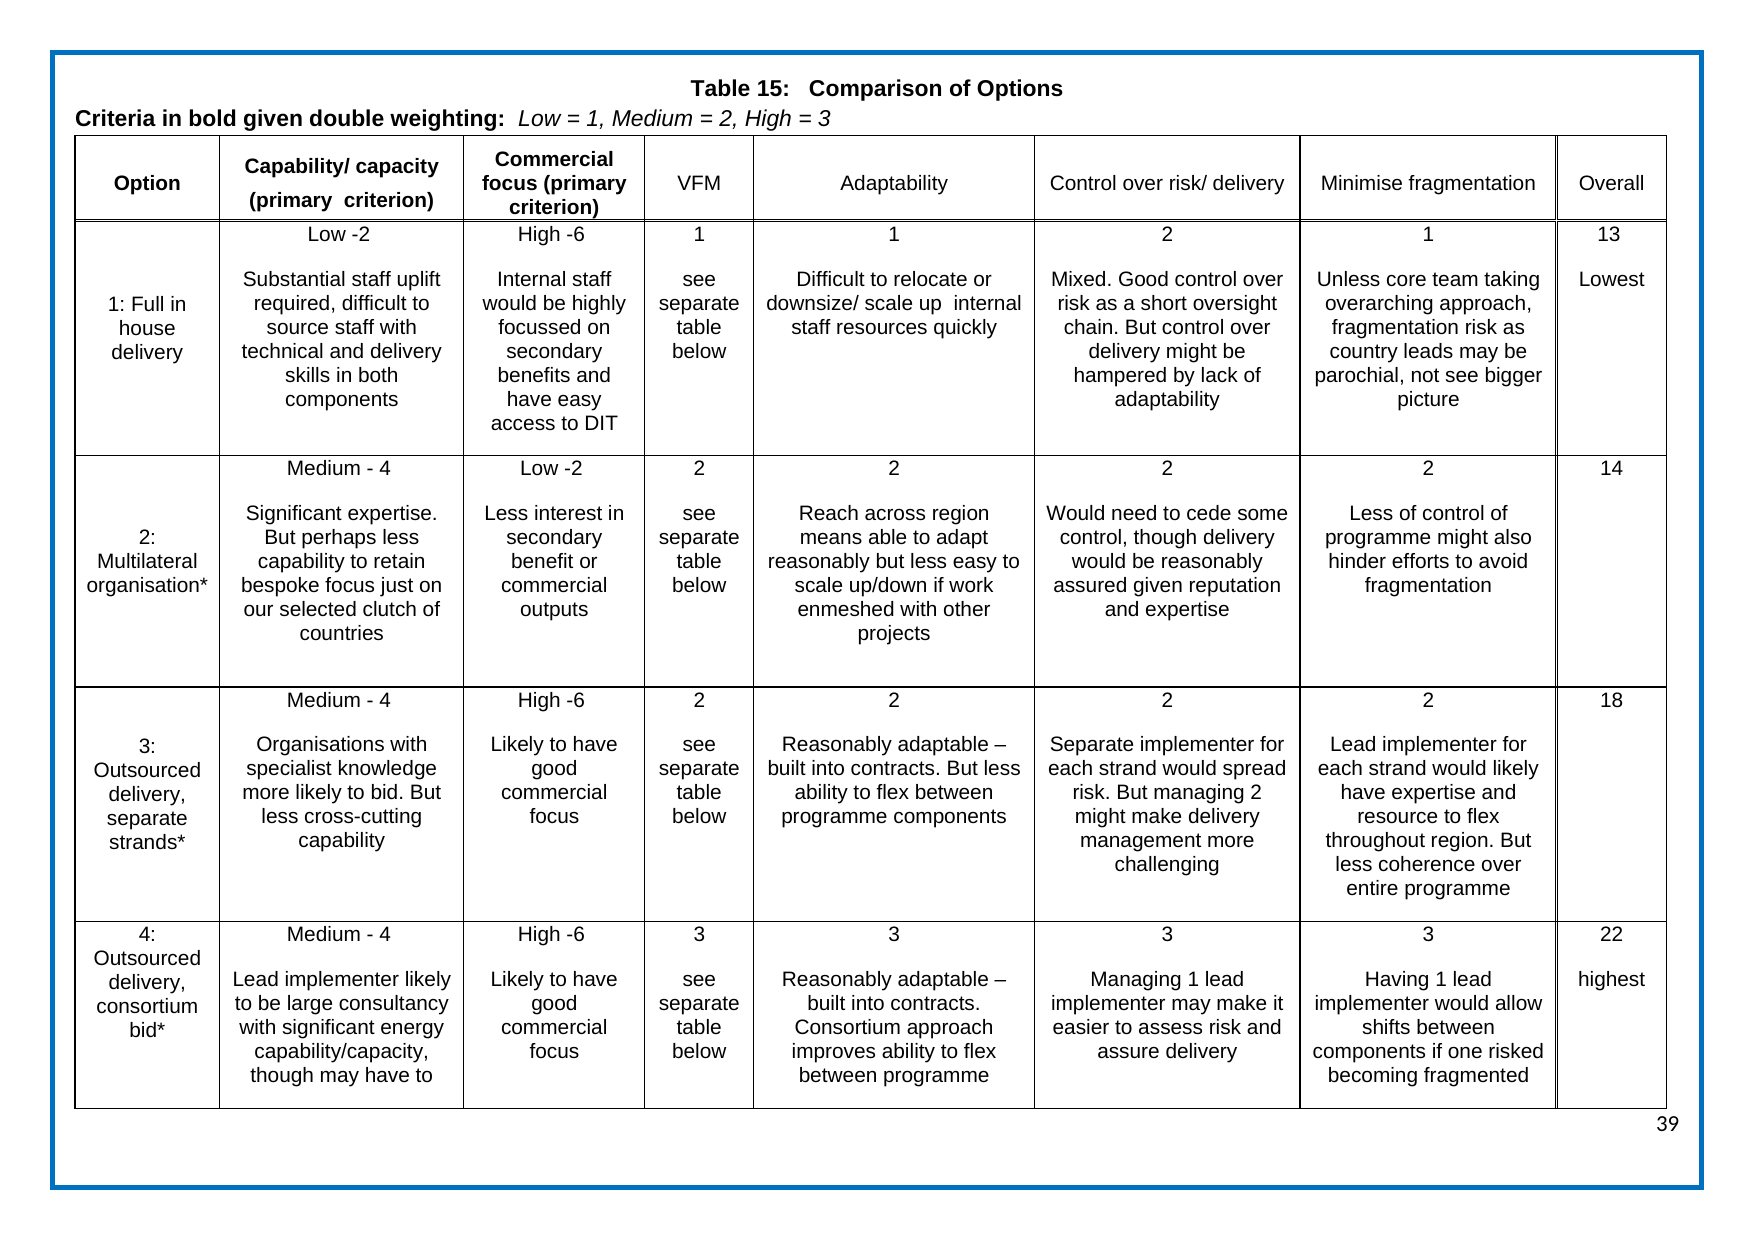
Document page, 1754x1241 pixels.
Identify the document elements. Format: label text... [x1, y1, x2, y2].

table_cell 2 Less of control of programme might also hinder efforts to avoid fragmentation [1301, 456, 1555, 686]
table_cell 2: Multilateral organisation* [76, 456, 219, 686]
table_header Option [76, 136, 219, 219]
text Criteria in bold given double weighting: Low = 1, Medium = 2, High = 3 [75, 105, 1679, 132]
table_cell Medium - 4 Lead implementer likely to be large consultancy with significant energy capability/capacity, though may have to [220, 922, 463, 1108]
table_cell 18 [1558, 688, 1666, 921]
table_cell High -6 Likely to have good commercial focus [464, 688, 644, 921]
table_cell 2 Reach across region means able to adapt reasonably but less easy to scale up/down if work enmeshed with other projects [754, 456, 1034, 686]
table_cell 22 highest [1558, 922, 1666, 1108]
table_cell 3 Having 1 lead implementer would allow shifts between components if one risked becoming fragmented [1301, 922, 1555, 1108]
table_header Control over risk/ delivery [1035, 136, 1299, 219]
table_cell 2 Mixed. Good control over risk as a short oversight chain. But control over delivery might be hampered by lack of adaptability [1035, 222, 1299, 455]
table_cell 4: Outsourced delivery, consortium bid* [76, 922, 219, 1108]
table_cell 3 see separate table below [645, 922, 753, 1108]
table_cell Low -2 Less interest in secondary benefit or commercial outputs [464, 456, 644, 686]
table_cell 2 Would need to cede some control, though delivery would be reasonably assured given reputation and expertise [1035, 456, 1299, 686]
table_cell 13 Lowest [1558, 222, 1666, 455]
table_cell 1: Full in house delivery [76, 222, 219, 455]
text Table 15: Comparison of Options [75, 75, 1679, 101]
table_cell 14 [1558, 456, 1666, 686]
table_cell 2 see separate table below [645, 688, 753, 921]
table_cell 2 Separate implementer for each strand would spread risk. But managing 2 might make delivery management more challenging [1035, 688, 1299, 921]
table_cell 3 Reasonably adaptable – built into contracts. Consortium approach improves ability to flex between programme [754, 922, 1034, 1108]
table_header VFM [645, 136, 753, 219]
table_cell 3: Outsourced delivery, separate strands* [76, 688, 219, 921]
table_header Overall [1558, 136, 1666, 219]
table_header Capability/ capacity (primary criterion) [220, 136, 463, 219]
table_cell 1 Unless core team taking overarching approach, fragmentation risk as country leads may be parochial, not see bigger picture [1301, 222, 1555, 455]
table_cell 2 see separate table below [645, 456, 753, 686]
table_cell 2 Reasonably adaptable – built into contracts. But less ability to flex between programme components [754, 688, 1034, 921]
table_cell 1 Difficult to relocate or downsize/ scale up internal staff resources quickly [754, 222, 1034, 455]
table_header Commercial focus (primary criterion) [464, 136, 644, 219]
table_header Minimise fragmentation [1301, 136, 1555, 219]
table_cell 3 Managing 1 lead implementer may make it easier to assess risk and assure delivery [1035, 922, 1299, 1108]
table_header Adaptability [754, 136, 1034, 219]
table_cell 1 see separate table below [645, 222, 753, 455]
table_cell Medium - 4 Significant expertise. But perhaps less capability to retain bespoke focus just on our selected clutch of countries [220, 456, 463, 686]
table_cell High -6 Internal staff would be highly focussed on secondary benefits and have easy access to DIT [464, 222, 644, 455]
table_cell Low -2 Substantial staff uplift required, difficult to source staff with technical and delivery skills in both components [220, 222, 463, 455]
table_cell 2 Lead implementer for each strand would likely have expertise and resource to flex throughout region. But less coherence over entire programme [1301, 688, 1555, 921]
table_cell High -6 Likely to have good commercial focus [464, 922, 644, 1108]
table_cell Medium - 4 Organisations with specialist knowledge more likely to bid. But less cross-cutting capability [220, 688, 463, 921]
